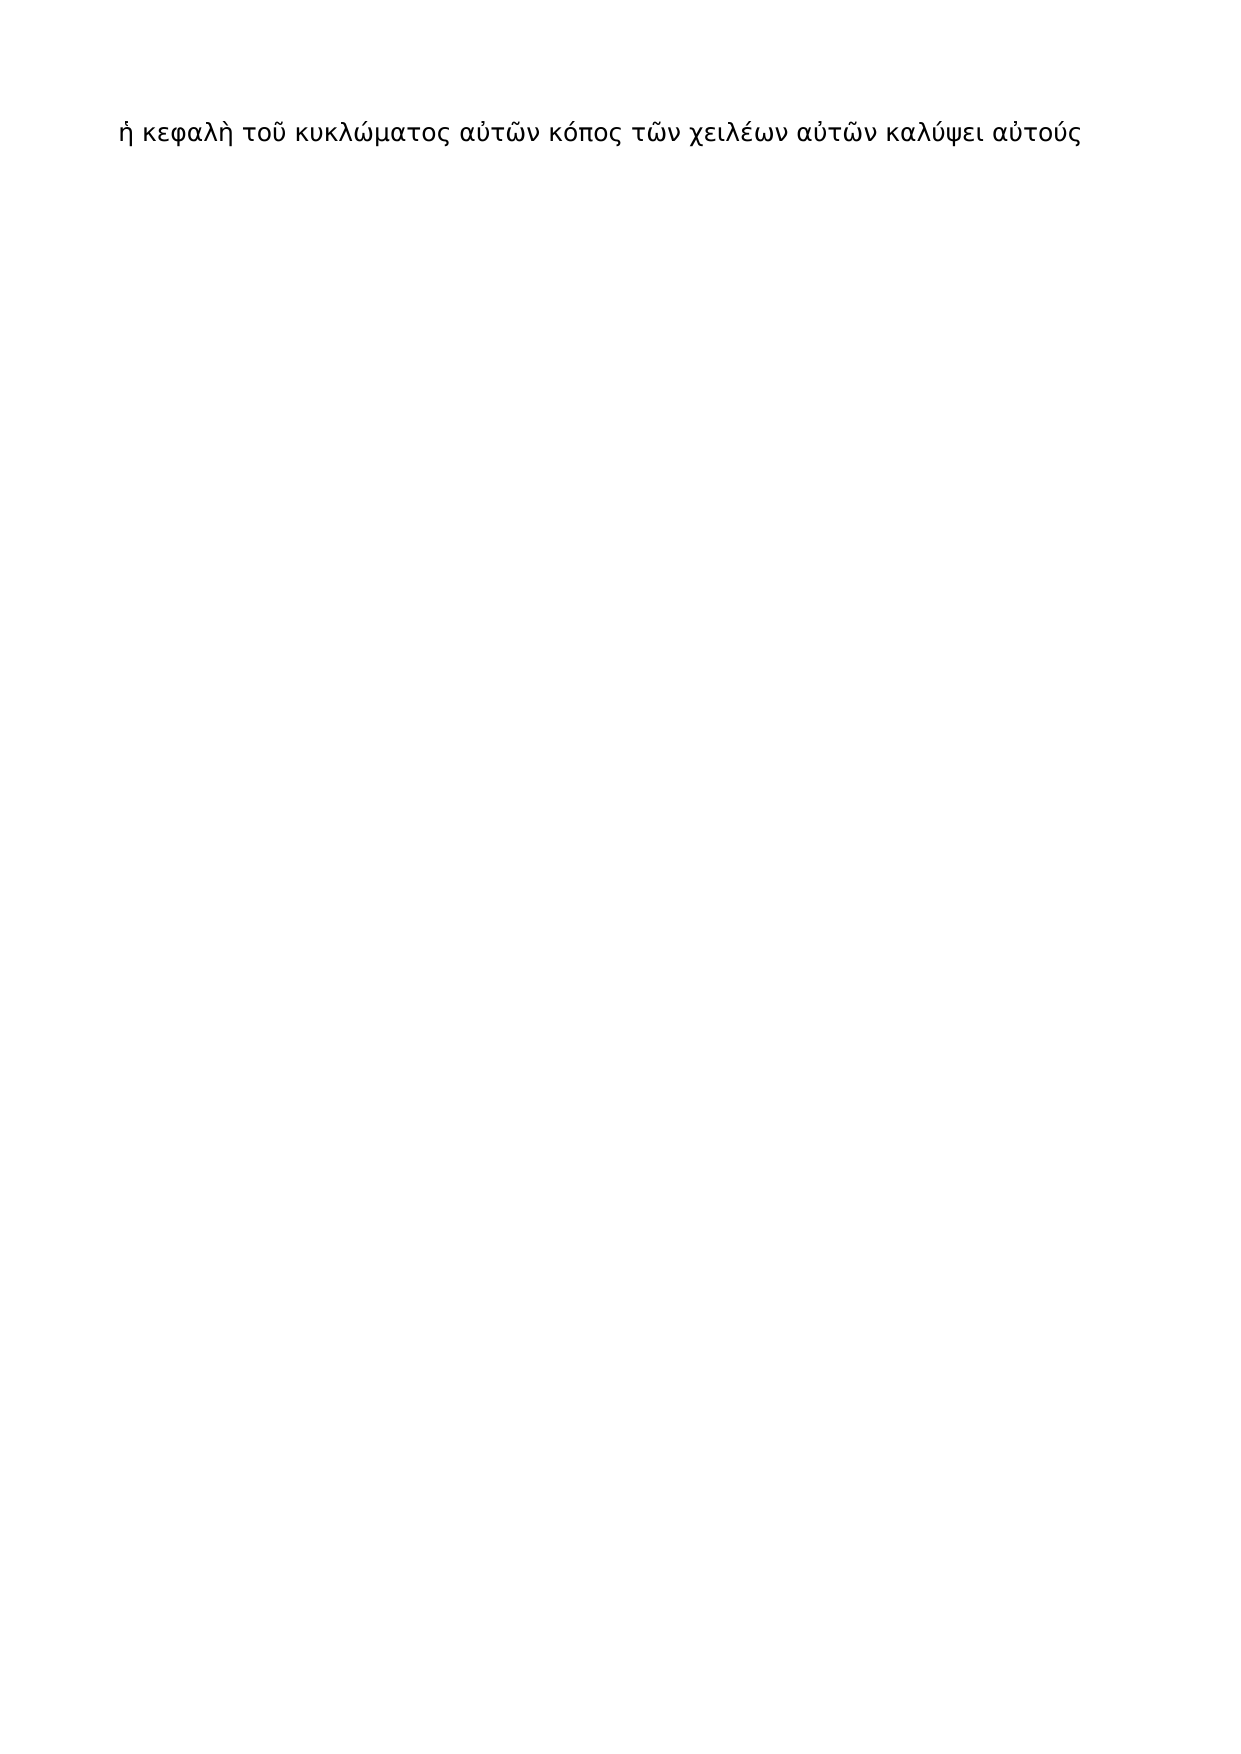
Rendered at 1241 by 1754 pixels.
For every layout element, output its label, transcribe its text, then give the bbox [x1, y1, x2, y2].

text ἡ κεφαλὴ τοῦ κυκλώματος αὐτῶν κόπος τῶν χειλέων αὐτῶν καλύψει αὐτούς [118, 118, 1122, 147]
